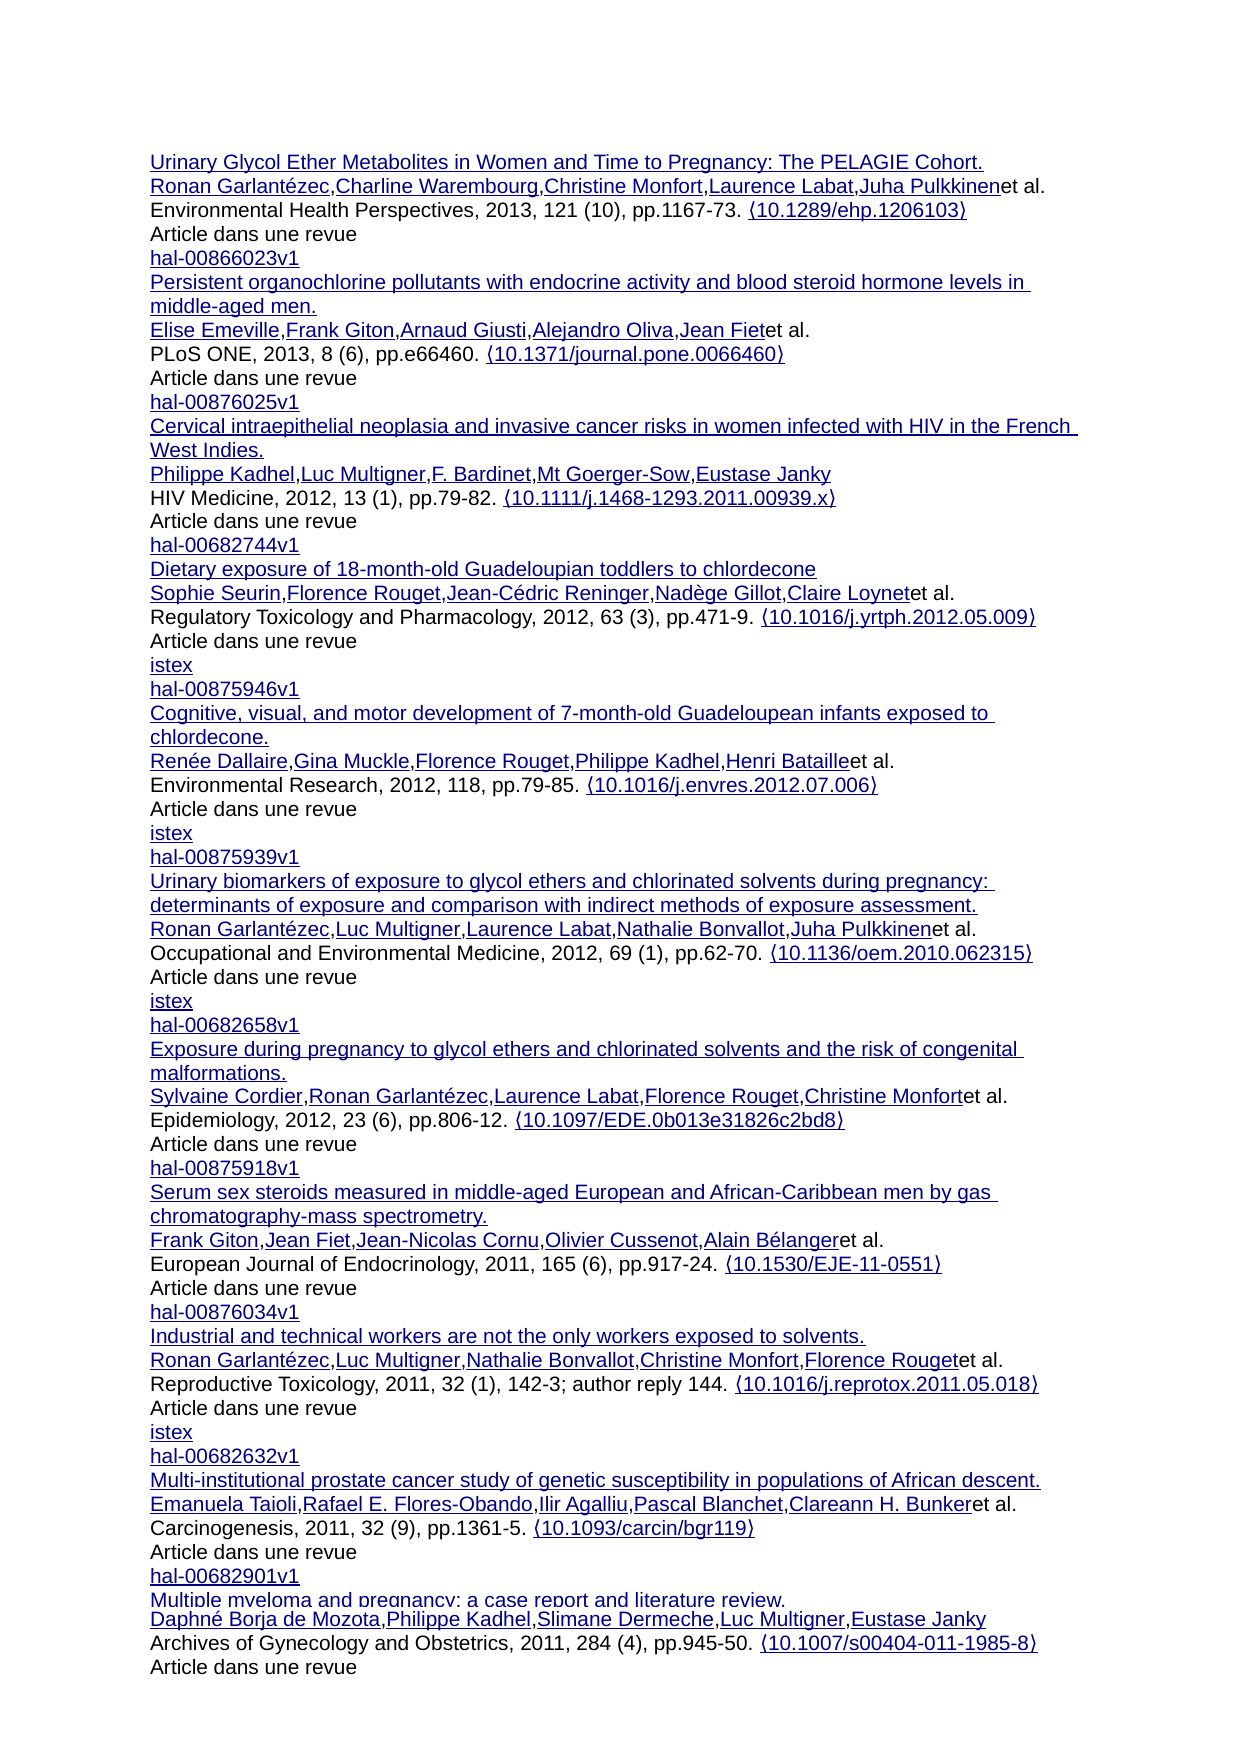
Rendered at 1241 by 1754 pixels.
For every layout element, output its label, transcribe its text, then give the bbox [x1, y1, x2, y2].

table_cell Industrial and technical workers are not the only workers exposed to solvents. Ronan Garlantézec,Luc Multigner,Nathalie Bonvallot,Christine Monfort,Florence Rougetet al. Reproductive Toxicology, 2011, 32 (1), 142-3; author reply 144. ⟨10.1016/j.reprotox.2011.05.018⟩ Article dans une revue istex hal-00682632v1 [150, 1324, 1090, 1468]
table_cell Dietary exposure of 18-month-old Guadeloupian toddlers to chlordecone Sophie Seurin,Florence Rouget,Jean-Cédric Reninger,Nadège Gillot,Claire Loynetet al. Regulatory Toxicology and Pharmacology, 2012, 63 (3), pp.471-9. ⟨10.1016/j.yrtph.2012.05.009⟩ Article dans une revue istex hal-00875946v1 [150, 557, 1090, 701]
table_cell Cognitive, visual, and motor development of 7-month-old Guadeloupean infants exposed to chlordecone. Renée Dallaire,Gina Muckle,Florence Rouget,Philippe Kadhel,Henri Batailleet al. Environmental Research, 2012, 118, pp.79-85. ⟨10.1016/j.envres.2012.07.006⟩ Article dans une revue istex hal-00875939v1 [150, 701, 1090, 869]
table_cell Multi-institutional prostate cancer study of genetic susceptibility in populations of African descent. Emanuela Taioli,Rafael E. Flores-Obando,Ilir Agalliu,Pascal Blanchet,Clareann H. Bunkeret al. Carcinogenesis, 2011, 32 (9), pp.1361-5. ⟨10.1093/carcin/bgr119⟩ Article dans une revue hal-00682901v1 [150, 1468, 1090, 1587]
table_cell Urinary Glycol Ether Metabolites in Women and Time to Pregnancy: The PELAGIE Cohort. Ronan Garlantézec,Charline Warembourg,Christine Monfort,Laurence Labat,Juha Pulkkinenet al. Environmental Health Perspectives, 2013, 121 (10), pp.1167-73. ⟨10.1289/ehp.1206103⟩ Article dans une revue hal-00866023v1 [150, 150, 1090, 270]
table_cell Urinary biomarkers of exposure to glycol ethers and chlorinated solvents during pregnancy: determinants of exposure and comparison with indirect methods of exposure assessment. Ronan Garlantézec,Luc Multigner,Laurence Labat,Nathalie Bonvallot,Juha Pulkkinenet al. Occupational and Environmental Medicine, 2012, 69 (1), pp.62-70. ⟨10.1136/oem.2010.062315⟩ Article dans une revue istex hal-00682658v1 [150, 869, 1090, 1036]
table_cell Multiple myeloma and pregnancy: a case report and literature review. Daphné Borja de Mozota,Philippe Kadhel,Slimane Dermeche,Luc Multigner,Eustase Janky Archives of Gynecology and Obstetrics, 2011, 284 (4), pp.945-50. ⟨10.1007/s00404-011-1985-8⟩ Article dans une revue [150, 1588, 1090, 1679]
table_cell Cervical intraepithelial neoplasia and invasive cancer risks in women infected with HIV in the French West Indies. Philippe Kadhel,Luc Multigner,F. Bardinet,Mt Goerger-Sow,Eustase Janky HIV Medicine, 2012, 13 (1), pp.79-82. ⟨10.1111/j.1468-1293.2011.00939.x⟩ Article dans une revue hal-00682744v1 [150, 414, 1090, 557]
table_cell Persistent organochlorine pollutants with endocrine activity and blood steroid hormone levels in middle-aged men. Elise Emeville,Frank Giton,Arnaud Giusti,Alejandro Oliva,Jean Fietet al. PLoS ONE, 2013, 8 (6), pp.e66460. ⟨10.1371/journal.pone.0066460⟩ Article dans une revue hal-00876025v1 [150, 270, 1090, 413]
table_cell Exposure during pregnancy to glycol ethers and chlorinated solvents and the risk of congenital malformations. Sylvaine Cordier,Ronan Garlantézec,Laurence Labat,Florence Rouget,Christine Monfortet al. Epidemiology, 2012, 23 (6), pp.806-12. ⟨10.1097/EDE.0b013e31826c2bd8⟩ Article dans une revue hal-00875918v1 [150, 1036, 1090, 1180]
table_cell Serum sex steroids measured in middle-aged European and African-Caribbean men by gas chromatography-mass spectrometry. Frank Giton,Jean Fiet,Jean-Nicolas Cornu,Olivier Cussenot,Alain Bélangeret al. European Journal of Endocrinology, 2011, 165 (6), pp.917-24. ⟨10.1530/EJE-11-0551⟩ Article dans une revue hal-00876034v1 [150, 1180, 1090, 1324]
